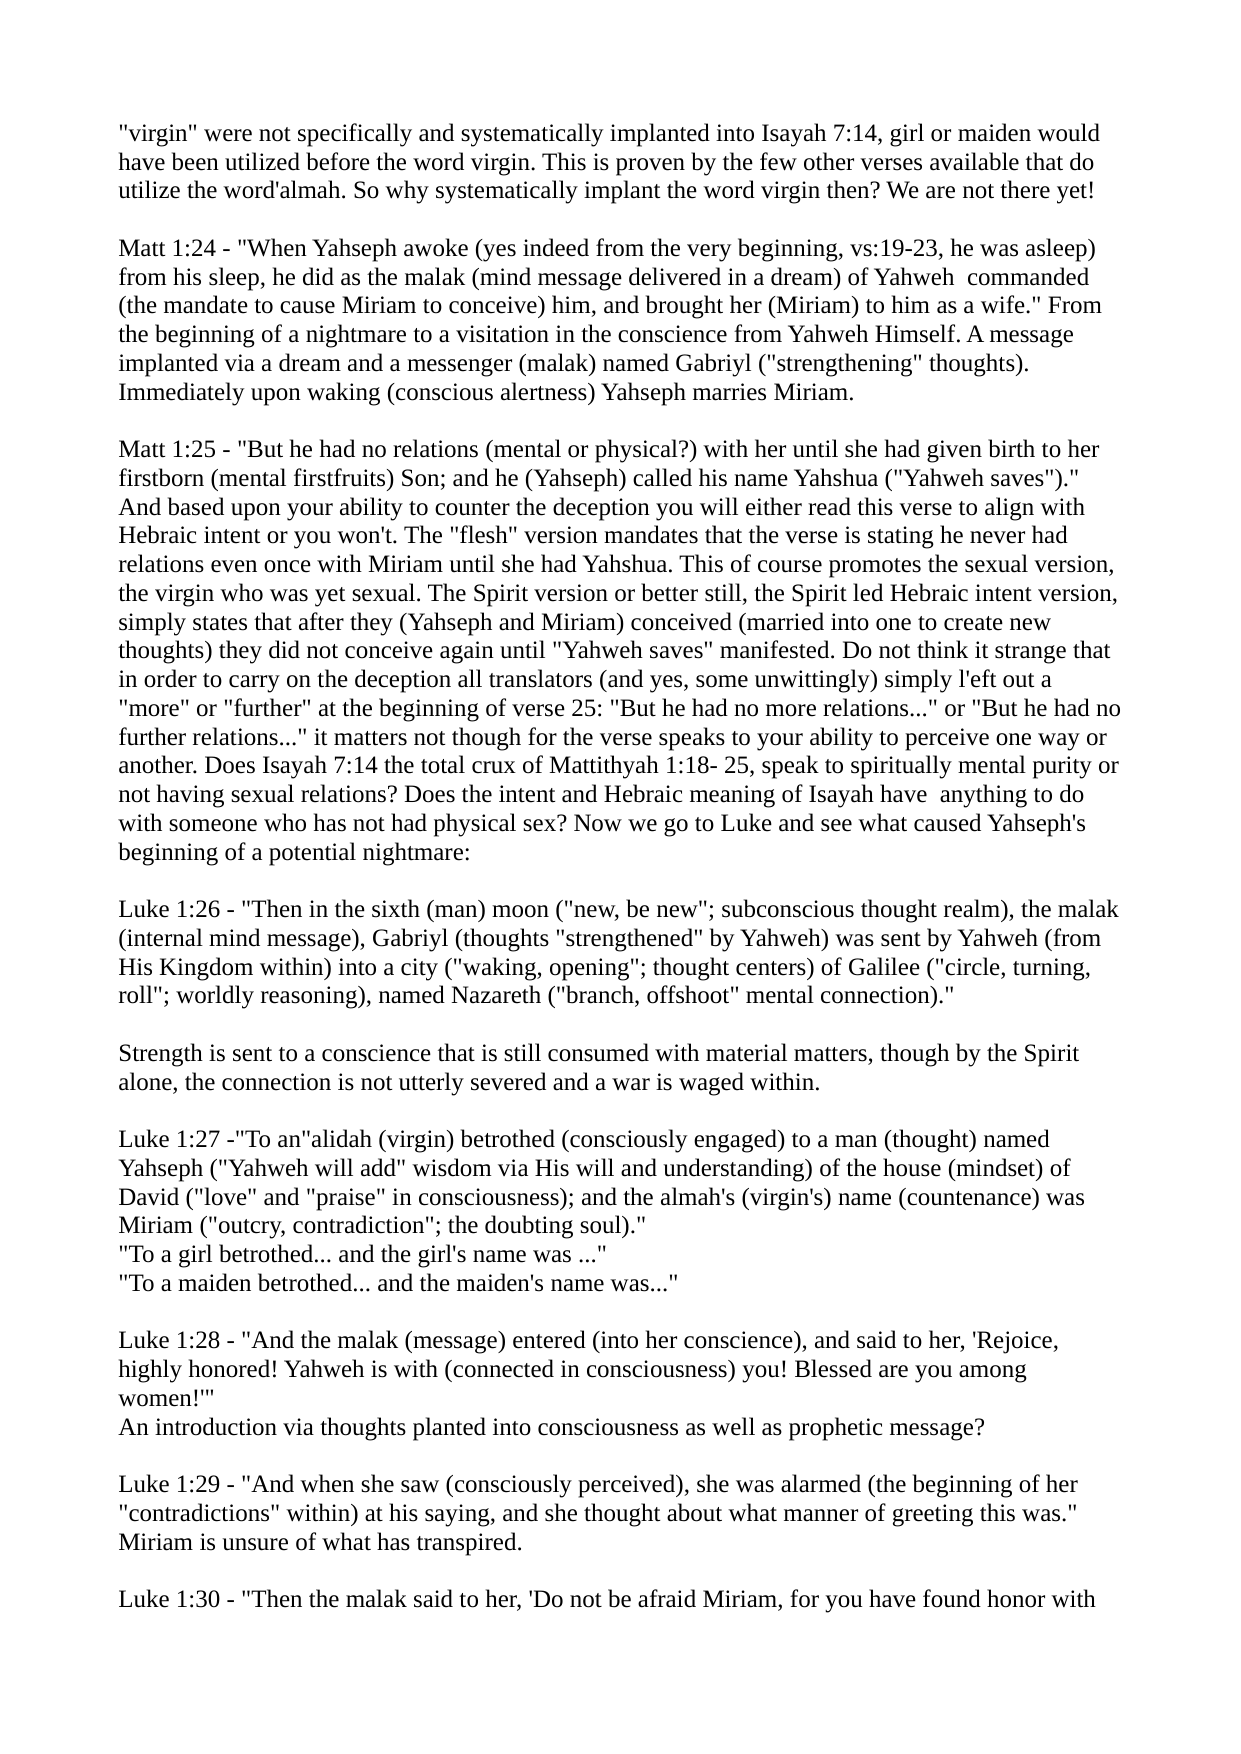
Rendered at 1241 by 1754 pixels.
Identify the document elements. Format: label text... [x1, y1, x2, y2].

text And based upon your ability to counter the deception you will either read this verse to align with Hebraic intent or you won't. The "flesh" version mandates that the verse is stating he never had relations even once with Miriam until she had Yahshua. This of course promotes the sexual version, the virgin who was yet sexual. The Spirit version or better still, the Spirit led Hebraic intent version, simply states that after they (Yahseph and Miriam) conceived (married into one to create new thoughts) they did not conceive again until "Yahweh saves" manifested. Do not think it strange that in order to carry on the deception all translators (and yes, some unwittingly) simply l'eft out a "more" or "further" at the beginning of verse 25: "But he had no more relations..." or "But he had no further relations..." it matters not though for the verse speaks to your ability to perceive one way or another. Does Isayah 7:14 the total crux of Mattithyah 1:18- 25, speak to spiritually mental purity or not having sexual relations? Does the intent and Hebraic meaning of Isayah have anything to do with someone who has not had physical sex? Now we go to Luke and see what caused Yahseph's beginning of a potential nightmare: [118, 492, 1122, 866]
text "To a girl betrothed... and the girl's name was ..." [118, 1239, 1122, 1268]
text "virgin" were not specifically and systematically implanted into Isayah 7:14, girl or maiden would have been utilized before the word virgin. This is proven by the few other verses available that do utilize the word'almah. So why systematically implant the word virgin then? We are not there yet! [118, 118, 1122, 204]
text An introduction via thoughts planted into consciousness as well as prophetic message? [118, 1412, 1122, 1441]
text Strength is sent to a conscience that is still consumed with material matters, though by the Spirit alone, the connection is not utterly severed and a war is waged within. [118, 1038, 1122, 1096]
text Luke 1:27 -"To an"alidah (virgin) betrothed (consciously engaged) to a man (thought) named Yahseph ("Yahweh will add" wisdom via His will and understanding) of the house (mindset) of David ("love" and "praise" in consciousness); and the almah's (virgin's) name (countenance) was Miriam ("outcry, contradiction"; the doubting soul)." [118, 1124, 1122, 1239]
text "To a maiden betrothed... and the maiden's name was..." [118, 1268, 1122, 1297]
text Luke 1:29 - "And when she saw (consciously perceived), she was alarmed (the beginning of her "contradictions" within) at his saying, and she thought about what manner of greeting this was." [118, 1441, 1122, 1527]
text Miriam is unsure of what has transpired. [118, 1527, 1122, 1556]
text Matt 1:25 - "But he had no relations (mental or physical?) with her until she had given birth to her firstborn (mental firstfruits) Son; and he (Yahseph) called his name Yahshua ("Yahweh saves")." [118, 434, 1122, 492]
text Luke 1:26 - "Then in the sixth (man) moon ("new, be new"; subconscious thought realm), the malak (internal mind message), Gabriyl (thoughts "strengthened" by Yahweh) was sent by Yahweh (from His Kingdom within) into a city ("waking, opening"; thought centers) of Galilee ("circle, turning, roll"; worldly reasoning), named Nazareth ("branch, offshoot" mental connection)." [118, 894, 1122, 1009]
text Matt 1:24 - "When Yahseph awoke (yes indeed from the very beginning, vs:19-23, he was asleep) from his sleep, he did as the malak (mind message delivered in a dream) of Yahweh commanded (the mandate to cause Miriam to conceive) him, and brought her (Miriam) to him as a wife." From the beginning of a nightmare to a visitation in the conscience from Yahweh Himself. A message implanted via a dream and a messenger (malak) named Gabriyl ("strengthening" thoughts). Immediately upon waking (conscious alertness) Yahseph marries Miriam. [118, 233, 1122, 406]
text Luke 1:30 - "Then the malak said to her, 'Do not be afraid Miriam, for you have found honor with [118, 1584, 1122, 1613]
text Luke 1:28 - "And the malak (message) entered (into her conscience), and said to her, 'Rejoice, highly honored! Yahweh is with (connected in consciousness) you! Blessed are you among women!'" [118, 1326, 1122, 1412]
